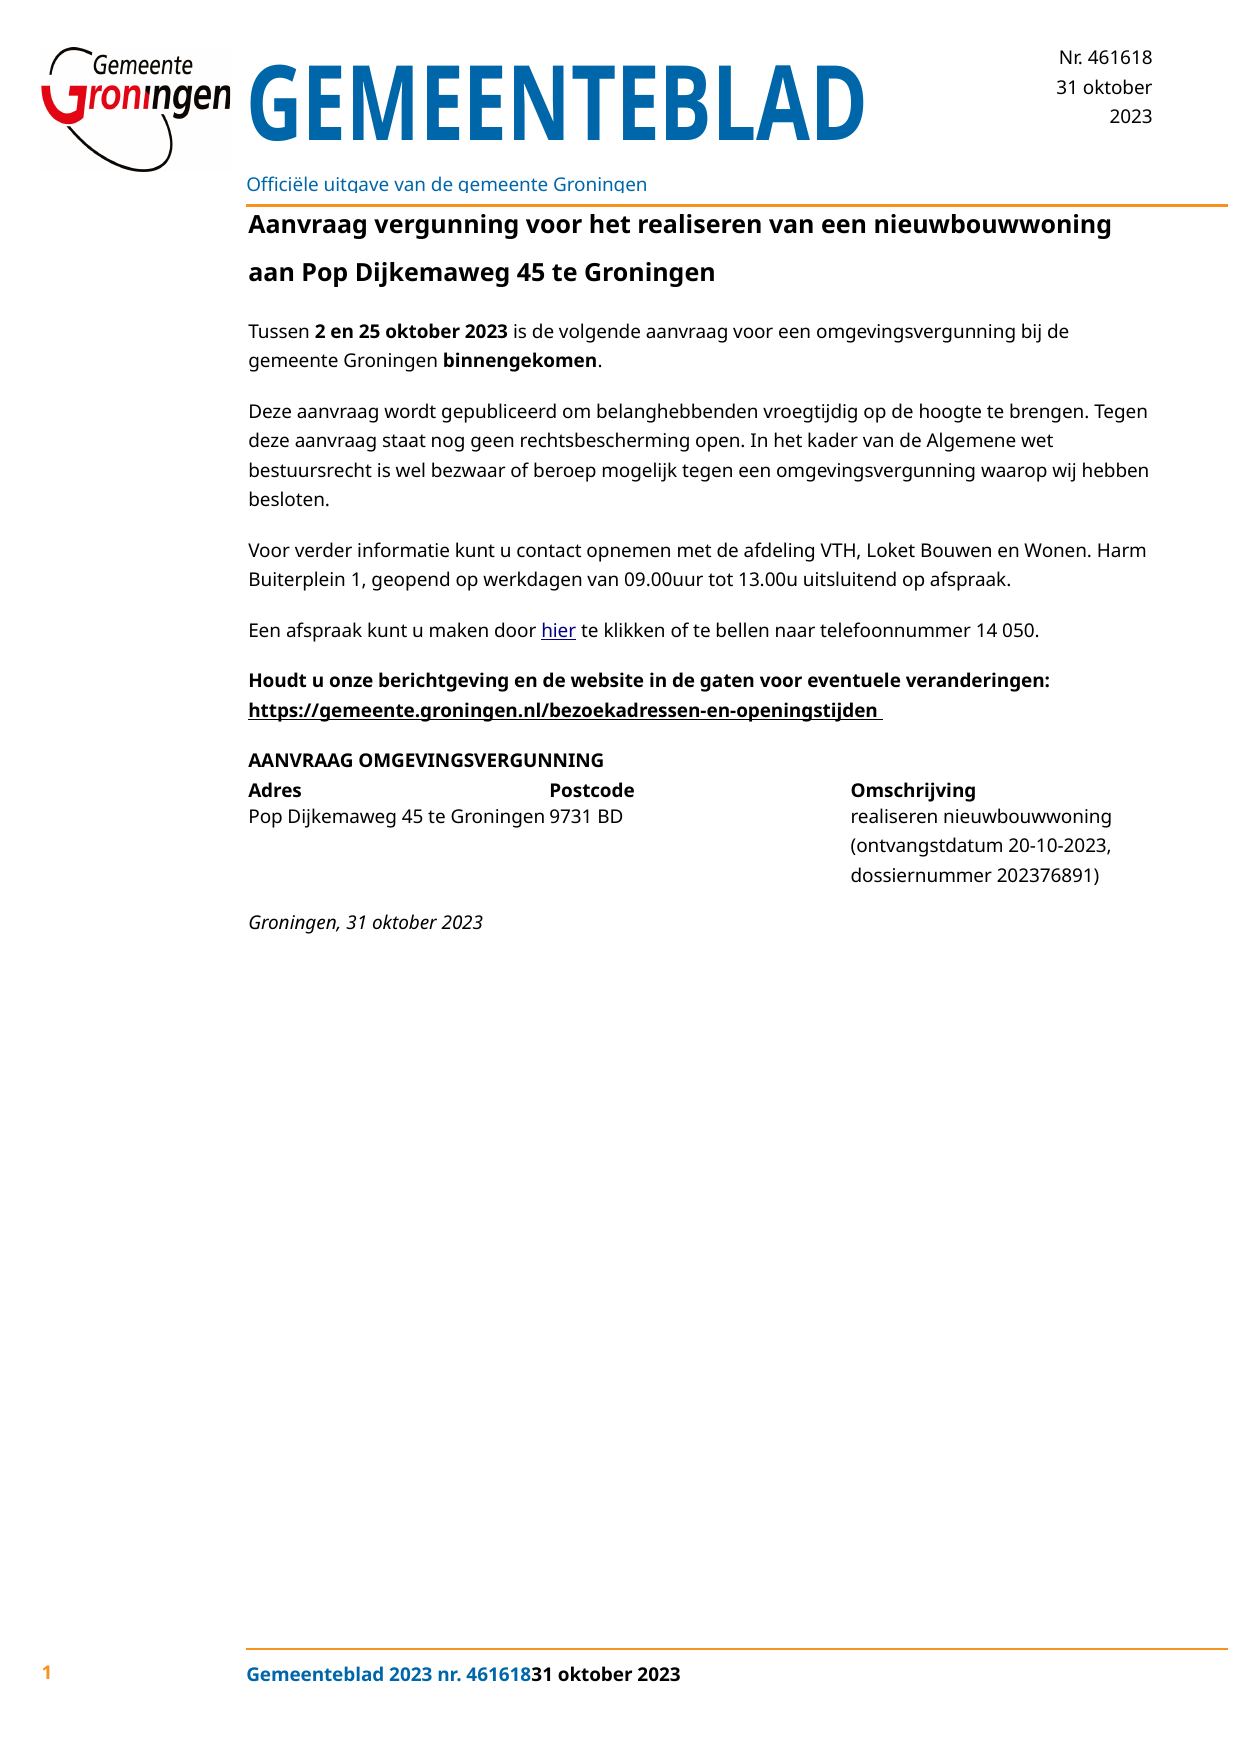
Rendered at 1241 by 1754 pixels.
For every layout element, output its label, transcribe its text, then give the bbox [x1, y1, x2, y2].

text Groningen, 31 oktober 2023 [248, 909, 1152, 935]
table_cell 9731 BD [549, 803, 850, 888]
table_cell Pop Dijkemaweg 45 te Groningen [248, 803, 549, 888]
text Tussen 2 en 25 oktober 2023 is de volgende aanvraag voor een omgevingsvergunning bij de gemeente Groningen binnengekomen. [248, 318, 1152, 373]
text Voor verder informatie kunt u contact opnemen met de afdeling VTH, Loket Bouwen en Wonen. Harm Buiterplein 1, geopend op werkdagen van 09.00uur tot 13.00u uitsluitend op afspraak. [248, 537, 1152, 592]
text Houdt u onze berichtgeving en de website in de gaten voor eventuele veranderingen: https://gemeente.groningen.nl/bezoekadressen-en-openingstijden [248, 667, 1152, 723]
picture [41, 47, 231, 172]
text Deze aanvraag wordt gepubliceerd om belanghebbenden vroegtijdig op de hoogte te brengen. Tegen deze aanvraag staat nog geen rechtsbescherming open. In het kader van de Algemene wet bestuursrecht is wel bezwaar of beroep mogelijk tegen een omgevingsvergunning waarop wij hebben besloten. [248, 398, 1152, 512]
text Aanvraag vergunning voor het realiseren van een nieuwbouwwoning aan Pop Dijkemaweg 45 te Groningen [248, 207, 1152, 288]
text AANVRAAG OMGEVINGSVERGUNNING [248, 747, 1152, 773]
table_cell realiseren nieuwbouwwoning (ontvangstdatum 20-10-2023, dossiernummer 202376891) [850, 803, 1152, 888]
table_header Postcode [549, 777, 850, 803]
table_header Omschrijving [850, 777, 1152, 803]
text Een afspraak kunt u maken door hier te klikken of te bellen naar telefoonnummer 14 050. [248, 617, 1152, 643]
table_header Adres [248, 777, 549, 803]
